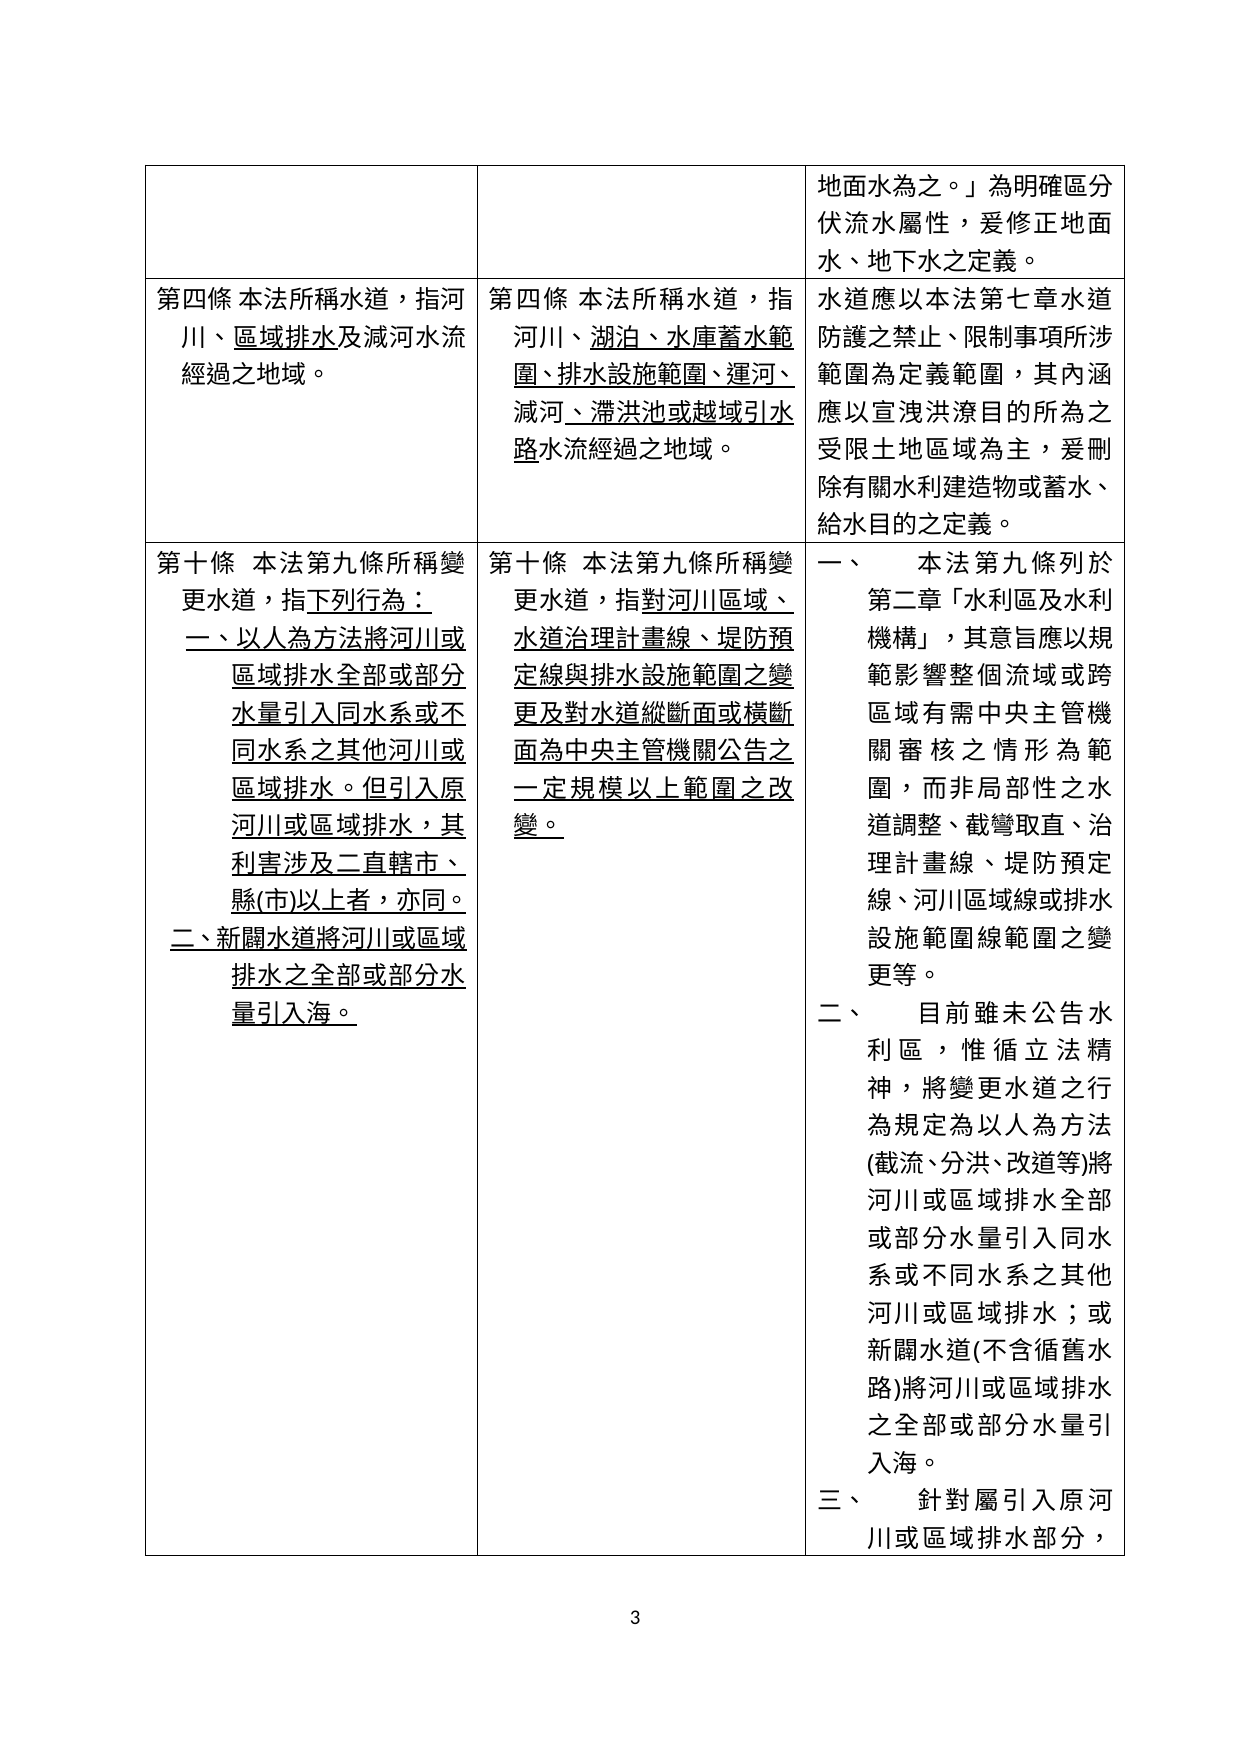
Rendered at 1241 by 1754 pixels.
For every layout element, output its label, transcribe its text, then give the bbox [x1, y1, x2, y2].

table_cell 水道應以本法第七章水道防護之禁止、限制事項所涉範圍為定義範圍，其內涵應以宣洩洪潦目的所為之受限土地區域為主，爰刪除有關水利建造物或蓄水、給水目的之定義。 [806, 279, 1124, 542]
table_cell 第十條 本法第九條所稱變更水道，指下列行為： 一、以人為方法將河川或區域排水全部或部分水量引入同水系或不同水系之其他河川或區域排水。但引入原河川或區域排水，其利害涉及二直轄市、縣(市)以上者，亦同。 二、新闢水道將河川或區域排水之全部或部分水量引入海。 [146, 543, 477, 1555]
table_cell 地面水為之。」為明確區分伏流水屬性，爰修正地面水、地下水之定義。 [806, 166, 1124, 278]
table_cell [146, 166, 477, 278]
table_cell 本法第九條列於第二章「水利區及水利機構」，其意旨應以規範影響整個流域或跨區域有需中央主管機關審核之情形為範圍，而非局部性之水道調整、截彎取直、治理計畫線、堤防預定線、河川區域線或排水設施範圍線範圍之變更等。 目前雖未公告水利區，惟循立法精神，將變更水道之行為規定為以人為方法(截流、分洪、改道等)將河川或區域排水全部或部分水量引入同水系或不同水系之其他河川或區域排水；或新闢水道(不含循舊水路)將河川或區域排水之全部或部分水量引入海。 針對屬引入原河川或區域排水部分， [806, 543, 1124, 1555]
table_cell [478, 166, 805, 278]
table_cell 第十條 本法第九條所稱變更水道，指對河川區域、水道治理計畫線、堤防預定線與排水設施範圍之變更及對水道縱斷面或橫斷面為中央主管機關公告之一定規模以上範圍之改變。 [478, 543, 805, 1555]
table_cell 第四條 本法所稱水道，指河川、區域排水及減河水流經過之地域。 [146, 279, 477, 542]
table_cell 第四條 本法所稱水道，指河川、湖泊、水庫蓄水範圍、排水設施範圍、運河、減河、滯洪池或越域引水路水流經過之地域。 [478, 279, 805, 542]
